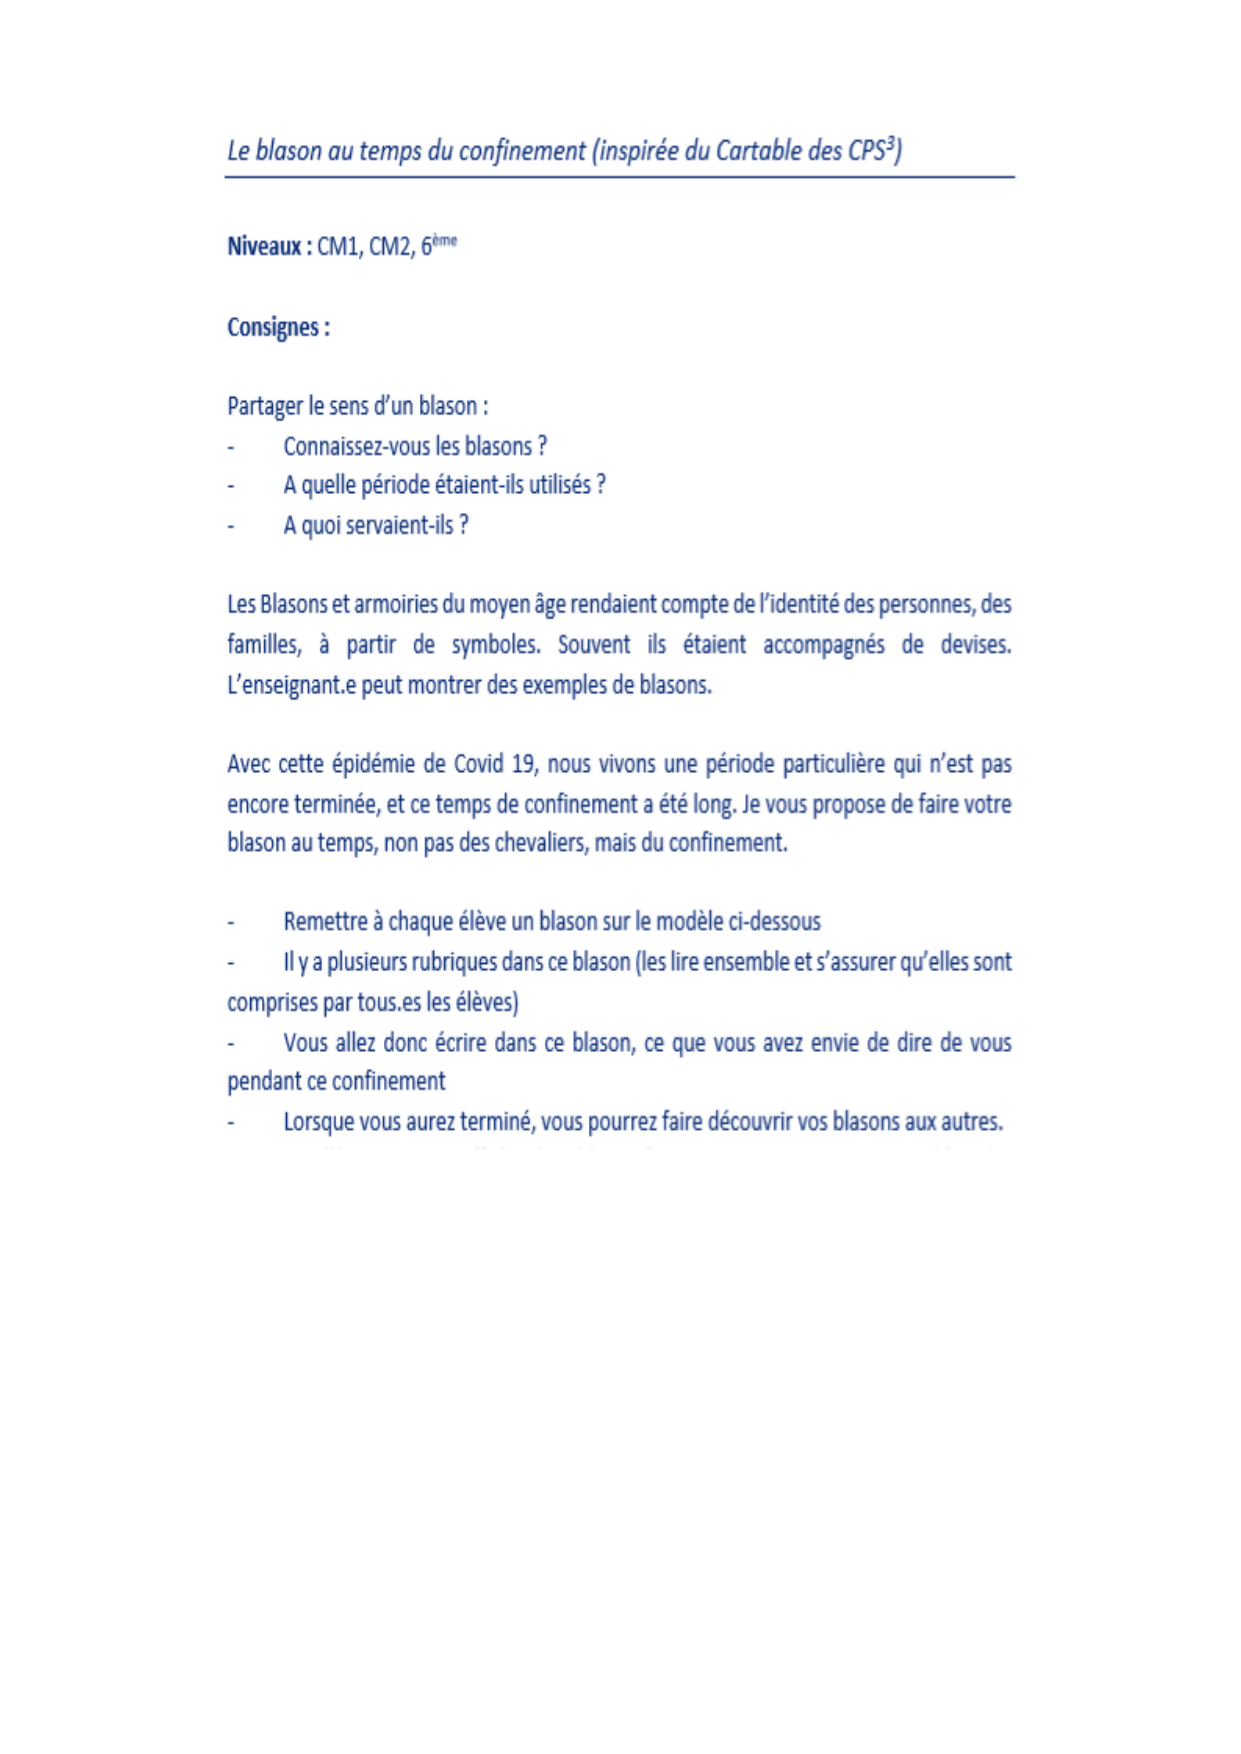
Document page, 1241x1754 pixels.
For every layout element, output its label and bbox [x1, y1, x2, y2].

picture [189, 118, 1051, 1149]
